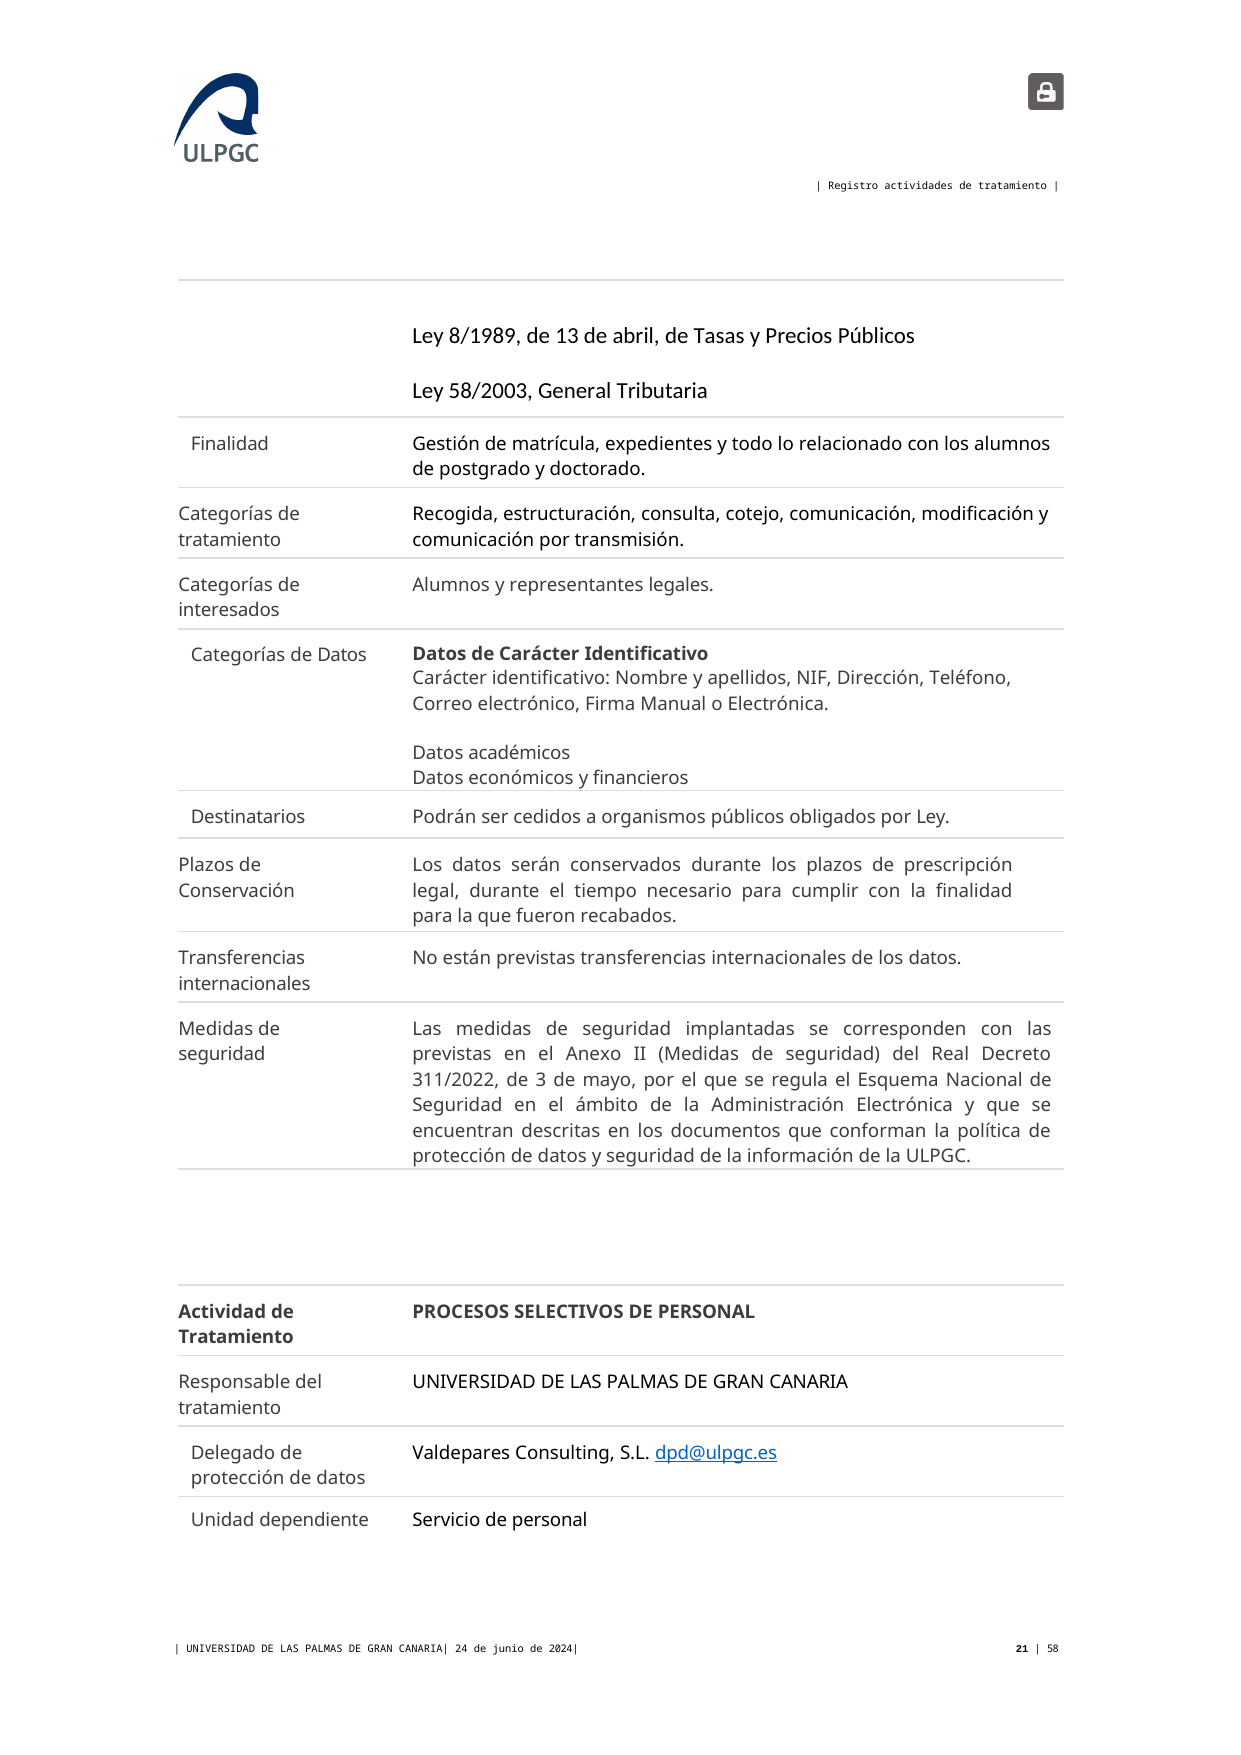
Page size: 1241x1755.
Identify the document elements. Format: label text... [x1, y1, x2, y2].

table_cell Valdepares Consulting, S.L. dpd@ulpgc.es [397, 1427, 1064, 1496]
table_cell [178, 1170, 397, 1284]
table_header [178, 281, 397, 416]
table_cell Responsable del tratamiento [178, 1356, 397, 1425]
table_cell Gestión de matrícula, expedientes y todo lo relacionado con los alumnos de postgrado y doctorado. [397, 418, 1064, 487]
table_cell Destinatarios [178, 791, 397, 837]
table_cell Servicio de personal [397, 1497, 1064, 1531]
table_cell Las medidas de seguridad implantadas se corresponden con las previstas en el Anexo II (Medidas de seguridad) del Real Decreto 311/2022, de 3 de mayo, por el que se regula el Esquema Nacional de Seguridad en el ámbito de la Administración Electrónica y que se encuentran descritas en los documentos que conforman la política de protección de datos y seguridad de la información de la ULPGC. [397, 1003, 1064, 1168]
table_cell PROCESOS SELECTIVOS DE PERSONAL [397, 1286, 1064, 1355]
table_cell No están previstas transferencias internacionales de los datos. [397, 932, 1064, 1001]
table_cell Recogida, estructuración, consulta, cotejo, comunicación, modificación y comunicación por transmisión. [397, 488, 1064, 557]
table_cell Categorías de interesados [178, 559, 397, 628]
table_header Ley 8/1989, de 13 de abril, de Tasas y Precios Públicos Ley 58/2003, General Tributaria [397, 281, 1064, 416]
table_cell Transferencias internacionales [178, 932, 397, 1001]
table_cell Datos de Carácter Identificativo Carácter identificativo: Nombre y apellidos, NIF, Dirección, Teléfono, Correo electrónico, Firma Manual o Electrónica. Datos académicos Datos económicos y financieros [397, 630, 1064, 789]
table_cell Podrán ser cedidos a organismos públicos obligados por Ley. [397, 791, 1064, 837]
table_cell Finalidad [178, 418, 397, 487]
table_cell Medidas de seguridad [178, 1003, 397, 1168]
table_cell Unidad dependiente [178, 1497, 397, 1531]
table_cell UNIVERSIDAD DE LAS PALMAS DE GRAN CANARIA [397, 1356, 1064, 1425]
table_cell Delegado de protección de datos [178, 1427, 397, 1496]
table_cell [397, 1170, 1064, 1284]
table_cell Alumnos y representantes legales. [397, 559, 1064, 628]
table_cell Actividad de Tratamiento [178, 1286, 397, 1355]
table_cell Plazos de Conservación [178, 839, 397, 931]
table_cell Categorías de Datos [178, 630, 397, 789]
table_cell Categorías de tratamiento [178, 488, 397, 557]
table_cell Los datos serán conservados durante los plazos de prescripción legal, durante el tiempo necesario para cumplir con la finalidad para la que fueron recabados. [397, 839, 1064, 931]
